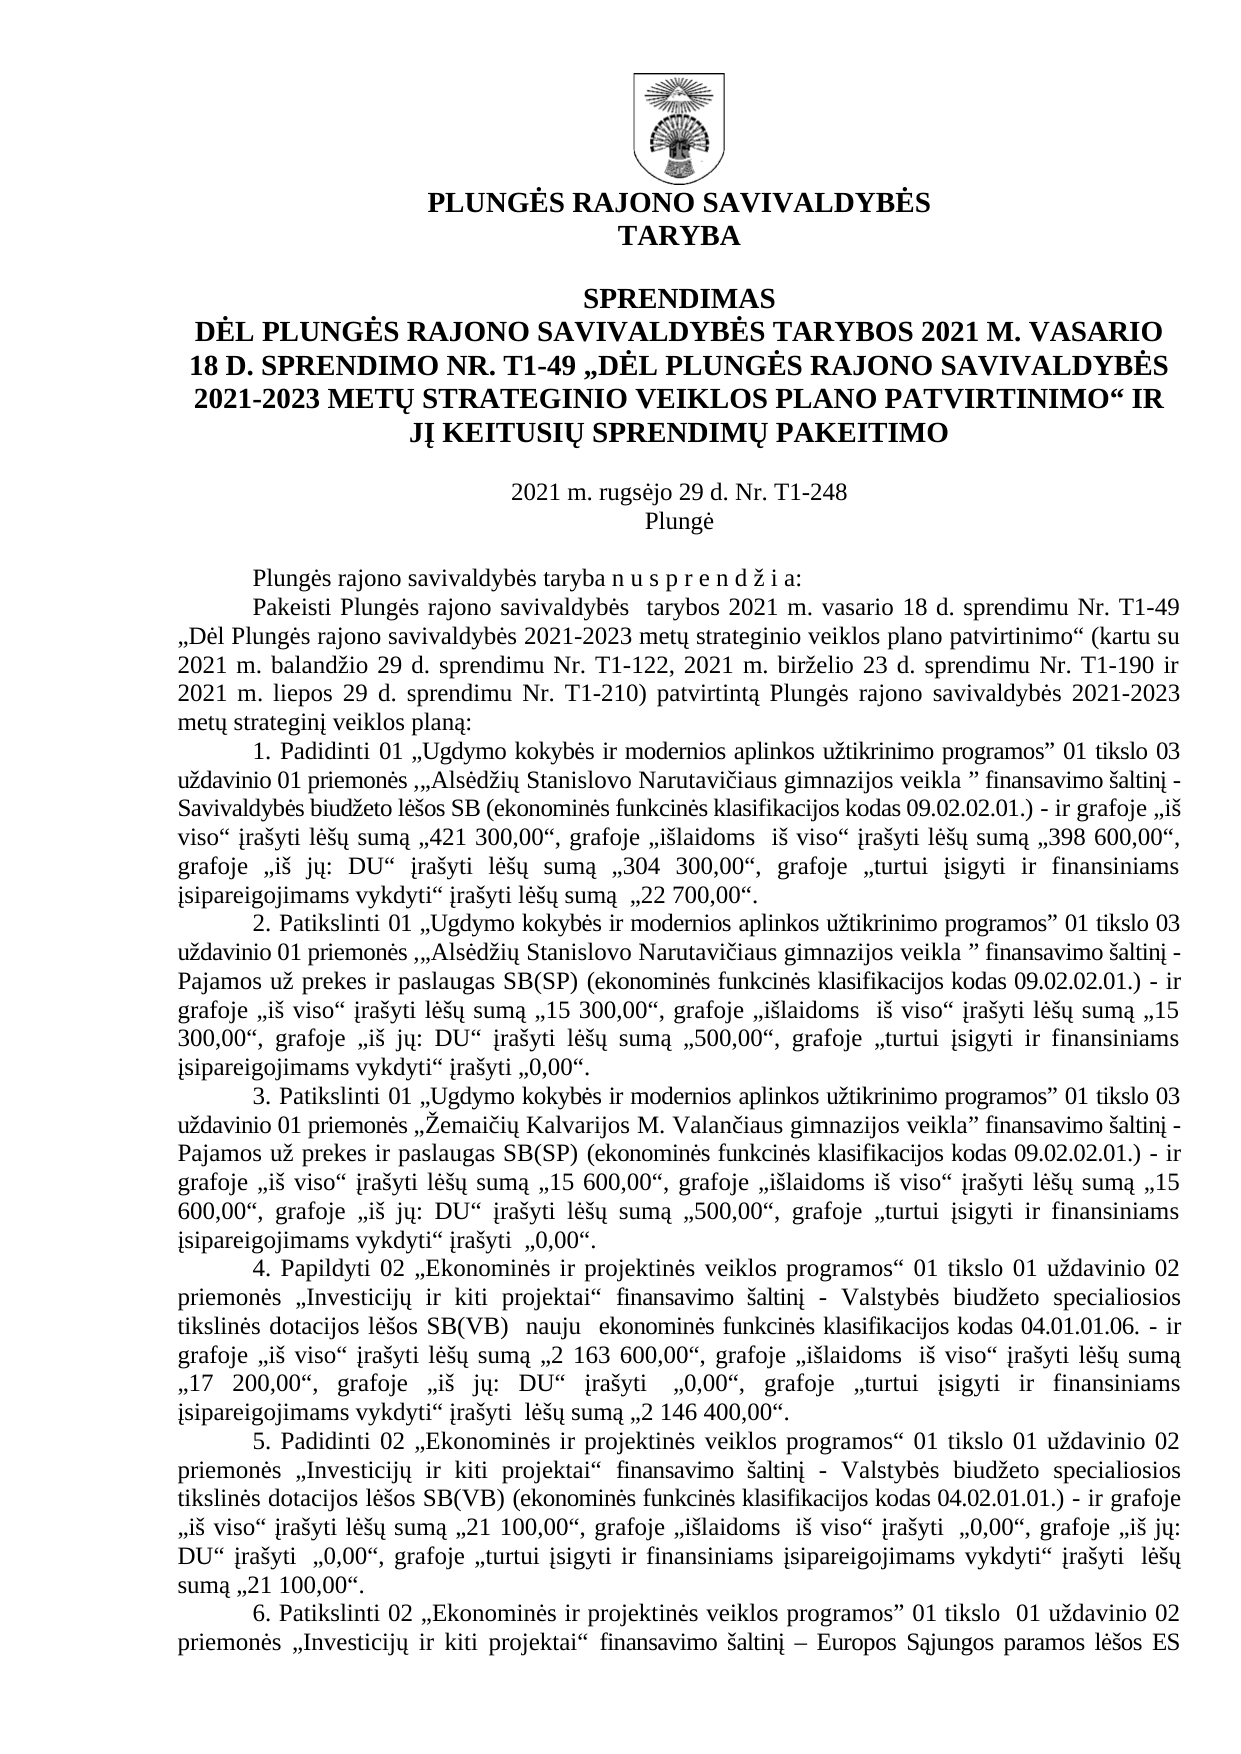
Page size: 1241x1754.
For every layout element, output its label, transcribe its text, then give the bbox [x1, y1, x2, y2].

text 5. Padidinti 02 „Ekonominės ir projektinės veiklos programos“ 01 tikslo 01 uždavinio 02 priemonės „Investicijų ir kiti projektai“ finansavimo šaltinį - Valstybės biudžeto specialiosios tikslinės dotacijos lėšos SB(VB) (ekonominės funkcinės klasifikacijos kodas 04.02.01.01.) - ir grafoje „iš viso“ įrašyti lėšų sumą „21 100,00“, grafoje „išlaidoms iš viso“ įrašyti „0,00“, grafoje „iš jų: DU“ įrašyti „0,00“, grafoje „turtui įsigyti ir finansiniams įsipareigojimams vykdyti“ įrašyti lėšų sumą „21 100,00“. [177, 1426, 1181, 1598]
text Plungė [177, 506, 1181, 535]
text 4. Papildyti 02 „Ekonominės ir projektinės veiklos programos“ 01 tikslo 01 uždavinio 02 priemonės „Investicijų ir kiti projektai“ finansavimo šaltinį - Valstybės biudžeto specialiosios tikslinės dotacijos lėšos SB(VB) nauju ekonominės funkcinės klasifikacijos kodas 04.01.01.06. - ir grafoje „iš viso“ įrašyti lėšų sumą „2 163 600,00“, grafoje „išlaidoms iš viso“ įrašyti lėšų sumą „17 200,00“, grafoje „iš jų: DU“ įrašyti „0,00“, grafoje „turtui įsigyti ir finansiniams įsipareigojimams vykdyti“ įrašyti lėšų sumą „2 146 400,00“. [177, 1253, 1181, 1426]
text SPRENDIMAS [177, 281, 1181, 314]
text 2. Patikslinti 01 „Ugdymo kokybės ir modernios aplinkos užtikrinimo programos” 01 tikslo 03 uždavinio 01 priemonės ,„Alsėdžių Stanislovo Narutavičiaus gimnazijos veikla ” finansavimo šaltinį - Pajamos už prekes ir paslaugas SB(SP) (ekonominės funkcinės klasifikacijos kodas 09.02.02.01.) - ir grafoje „iš viso“ įrašyti lėšų sumą „15 300,00“, grafoje „išlaidoms iš viso“ įrašyti lėšų sumą „15 300,00“, grafoje „iš jų: DU“ įrašyti lėšų sumą „500,00“, grafoje „turtui įsigyti ir finansiniams įsipareigojimams vykdyti“ įrašyti „0,00“. [177, 908, 1181, 1081]
text PLUNGĖS RAJONO SAVIVALDYBĖS [177, 185, 1181, 218]
text Pakeisti Plungės rajono savivaldybės tarybos 2021 m. vasario 18 d. sprendimu Nr. T1-49 „Dėl Plungės rajono savivaldybės 2021-2023 metų strateginio veiklos plano patvirtinimo“ (kartu su 2021 m. balandžio 29 d. sprendimu Nr. T1-122, 2021 m. birželio 23 d. sprendimu Nr. T1-190 ir 2021 m. liepos 29 d. sprendimu Nr. T1-210) patvirtintą Plungės rajono savivaldybės 2021-2023 metų strateginį veiklos planą: [177, 592, 1181, 736]
text 3. Patikslinti 01 „Ugdymo kokybės ir modernios aplinkos užtikrinimo programos” 01 tikslo 03 uždavinio 01 priemonės „Žemaičių Kalvarijos M. Valančiaus gimnazijos veikla” finansavimo šaltinį - Pajamos už prekes ir paslaugas SB(SP) (ekonominės funkcinės klasifikacijos kodas 09.02.02.01.) - ir grafoje „iš viso“ įrašyti lėšų sumą „15 600,00“, grafoje „išlaidoms iš viso“ įrašyti lėšų sumą „15 600,00“, grafoje „iš jų: DU“ įrašyti lėšų sumą „500,00“, grafoje „turtui įsigyti ir finansiniams įsipareigojimams vykdyti“ įrašyti „0,00“. [177, 1081, 1181, 1253]
text TARYBA [177, 218, 1181, 252]
text DĖL PLUNGĖS RAJONO SAVIVALDYBĖS TARYBOS 2021 M. VASARIO 18 D. SPRENDIMO NR. T1-49 „DĖL PLUNGĖS RAJONO SAVIVALDYBĖS 2021-2023 METŲ STRATEGINIO VEIKLOS PLANO PATVIRTINIMO“ IR JĮ KEITUSIŲ SPRENDIMŲ PAKEITIMO [177, 314, 1181, 448]
text 1. Padidinti 01 „Ugdymo kokybės ir modernios aplinkos užtikrinimo programos” 01 tikslo 03 uždavinio 01 priemonės ,„Alsėdžių Stanislovo Narutavičiaus gimnazijos veikla ” finansavimo šaltinį - Savivaldybės biudžeto lėšos SB (ekonominės funkcinės klasifikacijos kodas 09.02.02.01.) - ir grafoje „iš viso“ įrašyti lėšų sumą „421 300,00“, grafoje „išlaidoms iš viso“ įrašyti lėšų sumą „398 600,00“, grafoje „iš jų: DU“ įrašyti lėšų sumą „304 300,00“, grafoje „turtui įsigyti ir finansiniams įsipareigojimams vykdyti“ įrašyti lėšų sumą „22 700,00“. [177, 736, 1181, 908]
text 2021 m. rugsėjo 29 d. Nr. T1-248 [177, 477, 1181, 506]
text Plungės rajono savivaldybės taryba n u s p r e n d ž i a: [177, 563, 1181, 592]
text 6. Patikslinti 02 „Ekonominės ir projektinės veiklos programos” 01 tikslo 01 uždavinio 02 priemonės „Investicijų ir kiti projektai“ finansavimo šaltinį – Europos Sąjungos paramos lėšos ES [177, 1598, 1181, 1656]
